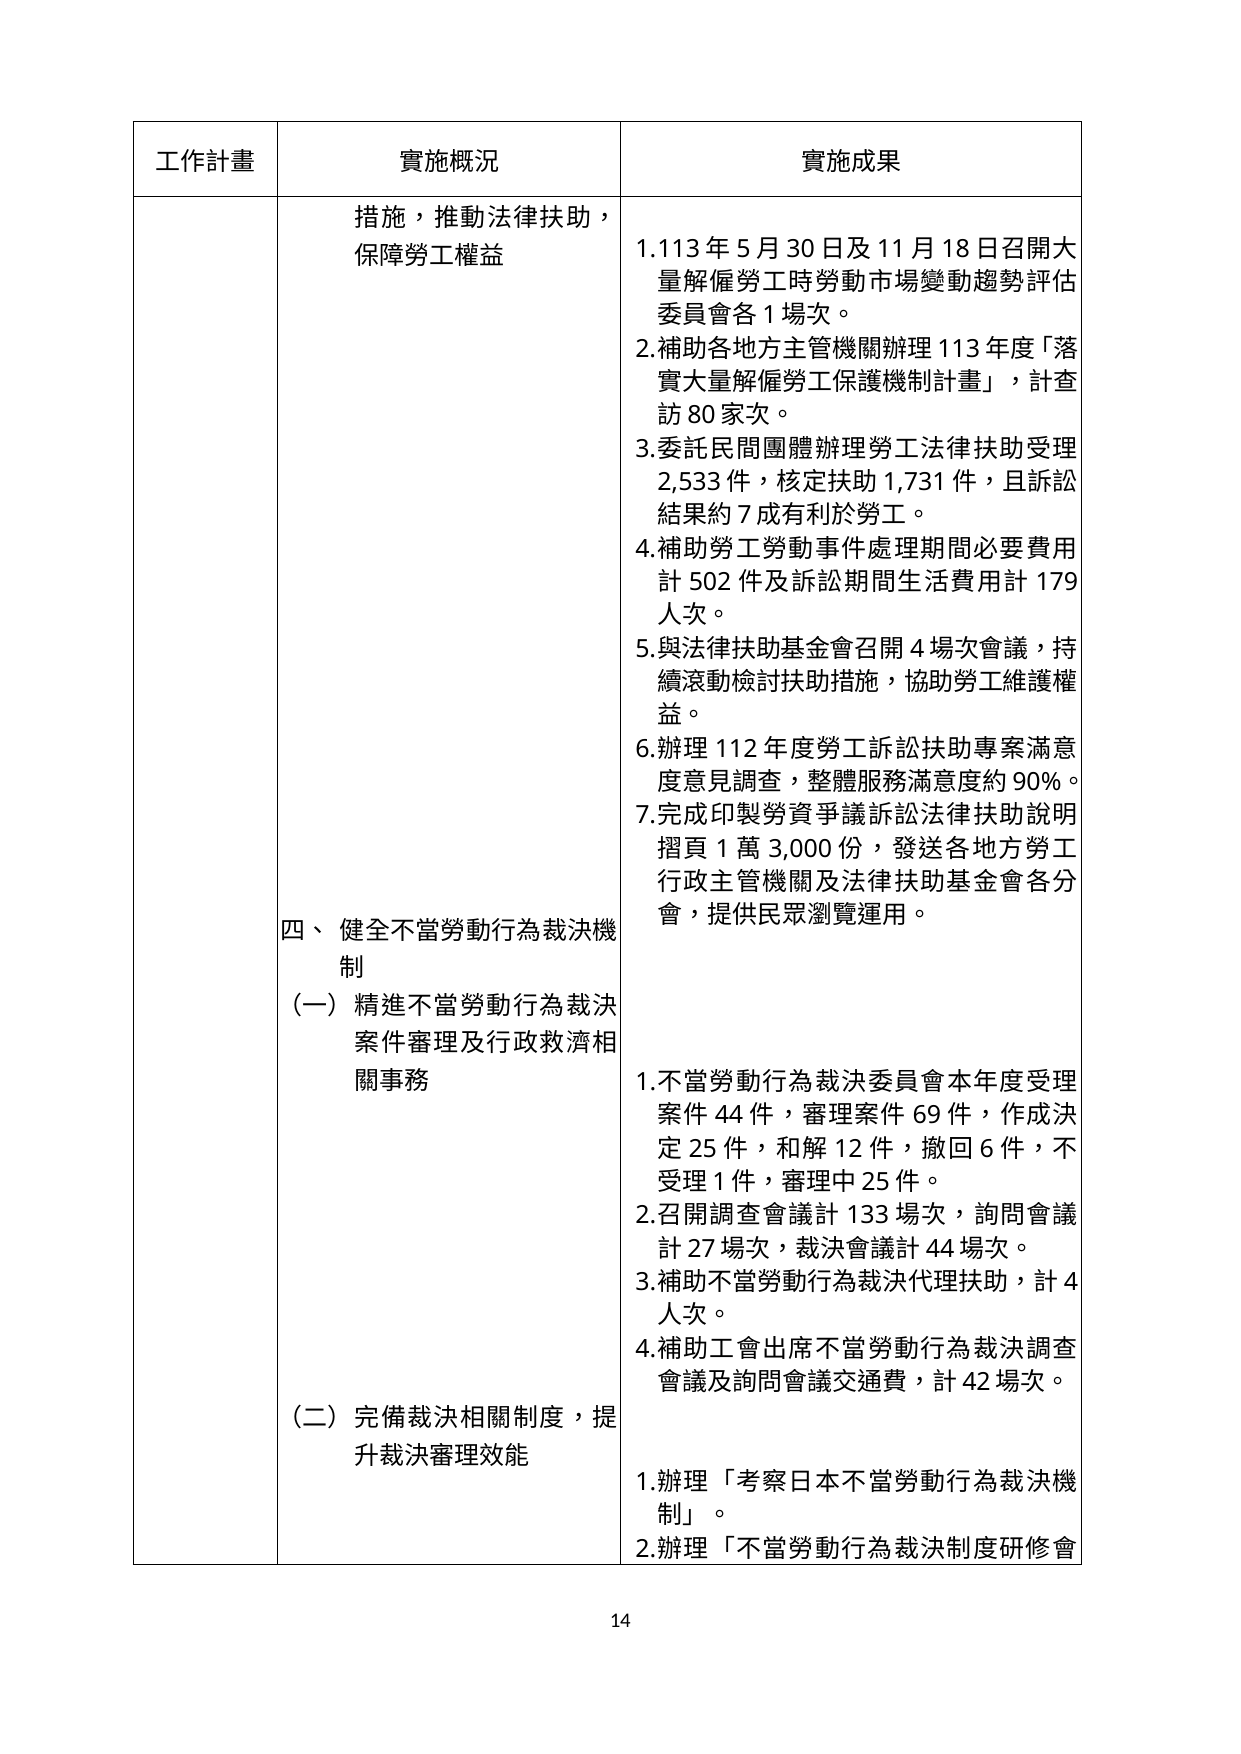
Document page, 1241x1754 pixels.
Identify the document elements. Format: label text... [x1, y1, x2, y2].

table_cell 邀集專家學者召開工會法施行細則第2條第1項及第2項違憲審查法制研討及工會實務運作等議題相關會議6場次。 補助工會團體辦理工會教育訓練，計補助115家工會。 透過補助工會協助勞工籌組工會，辦理輔導勞工籌組工會教育補助、新成立工會勞工教育補助及獎勵工會成立措施，計28家次。 補助工會運用行動通訊軟體，計補助151家工會。 辦理青年及女性工會幹部相關訓練活動，計3場次。 辦理簽訂團體協約實務分享及計畫說明會2場次，共125人參加。 辦理集體協商人才培訓活動，計4場次，共培訓112人。 辦理團體協約入廠輔導活動，受輔導團體協商之工會及事業單位，計23家次。 辦理113年度因應淨零排碳公正轉型之勞動權益研習營1場次，共56人參加。 修訂「團體協約法誠信協商義務參考手冊」、「團體協約撰擬條款注意事項及參考案例」，作為事業單位與工會簽訂協約之重要參考。 辦理113年度因應貿易自由化建立勞工有關團體協商概念之說明活動6場次，計332人次參加。 核定獎勵簽訂團體協約之工會，計77件。 辦理113年度勞資爭議調解人訓練1場次，並製發調解人認證證書及簽證手冊25人，與辦理調解人執行調解業務研習活動3場次，共176人參與。 113年7月15日修正發布「補助行政機關委託民間團體辦理勞資爭議調解實施要點」，新增週六調解及助理調解人等補助項目，及調整調解人意外險保費補助金額等規定；於同年月修正發布「行政機關委託民間團體辦理勞資爭議調解作業要點」部分規定，以持續穩定整體勞資爭議調解品質。 辦理113年度勞資爭議處理及大量解僱勞工保護知能研習暨聯繫會議，計1場次。 補助民間團體辦理勞資爭議調解研習活動，計2場次。 補助地方政府辦理勞資爭議合意仲裁案件計88件。 113年6月20日修正發布「勞動部獎勵運用勞資爭議仲裁機制實施要點」部分規定，並於同年完成核發獎勵措施，共計獎勵40名仲裁人（主任仲裁委員）及調解人、2家受委託之民間團體。 辦理輔導事業單位建構企業內勞資爭議處理制度入廠輔導活動，計10場次。 113年5月30日及11月18日召開大量解僱勞工時勞動市場變動趨勢評估委員會各1場次。 補助各地方主管機關辦理113年度「落實大量解僱勞工保護機制計畫」，計查訪80家次。 委託民間團體辦理勞工法律扶助受理2,533件，核定扶助1,731件，且訴訟結果約7成有利於勞工。 補助勞工勞動事件處理期間必要費用計502件及訴訟期間生活費用計179人次。 與法律扶助基金會召開4場次會議，持續滾動檢討扶助措施，協助勞工維護權益。 辦理112年度勞工訴訟扶助專案滿意度意見調查，整體服務滿意度約90%。 完成印製勞資爭議訴訟法律扶助說明摺頁1萬3,000份，發送各地方勞工行政主管機關及法律扶助基金會各分會，提供民眾瀏覽運用。 不當勞動行為裁決委員會本年度受理案件44件，審理案件69件，作成決定25件，和解12件，撤回6件，不受理1件，審理中25件。 召開調查會議計133場次，詢問會議計27場次，裁決會議計44場次。 補助不當勞動行為裁決代理扶助，計4人次。 補助工會出席不當勞動行為裁決調查會議及詢問會議交通費，計42場次。 辦理「考察日本不當勞動行為裁決機制」。 辦理「不當勞動行為裁決制度研修會議」。 與教育部公民與社會學科中心合作辦理提升勞動教育教師研習活動5場次。 高中職及大專校院學生編修「職場高手秘笈」，置於全民勞教e網，並請教育部協助推廣。 維運全民勞教e網，提供國民彈性多元的學習資源。發行全民勞教e網電子月報12期，網站年度新增瀏覽人次逾470萬人次。 為提升國民勞動觀念，新編製勞動派遣權益保障相關勞動教育e化課程。 進入20所高中職及36所國小辦理勞動舞台劇巡迴活動，並持續於各地圖書館舉辦勞動教育繪本「小兔踏踏上學去」說故事推廣活動，提升學生對勞動概念的瞭解。 進入大專校院電資、醫護及商學相關科系辦理20場次勞動權益扎根講座，並分別編製勞動教育手冊3冊提供學生參用，增進其勞動觀念。 核定補助15個直轄市及縣市政府推動勞資會議機制，辦理勞資會議說明及入廠輔導活動；並持續維運勞資會議代表名單線上備查系統，計有5萬4,067家事業單位透過線上完成備查程序。 持續與地方政府合作推動勞資會議機制，並依「國內初次申請上市（櫃）公司檢附勞資會議紀錄相關文件之作法說明」，配合臺灣證券交易所股份有限公司及財團法人中華民國證券櫃檯買賣中心查明申請公司最近1年內是否依法舉辦勞資會議。 [621, 197, 1081, 1564]
table_header 工作計畫 [134, 122, 277, 196]
table_cell 營造勞工有利結社環境 推動研修工會法制，強化有利籌組工會相關規劃 推動有利勞工結社措施，鼓勵勞工成立工會 強化勞資誠信協商 提升勞資雙方協商知能，培育集體協商人才 獎勵及協助勞資雙方簽訂團體協約，提升勞工福祉 建立迅速有效勞資爭議處理機制 精進勞資爭議調解及仲裁效能，提升處理勞資爭議調解及仲裁相關人員專業知能 補助地方政府辦理勞資爭議仲裁與委託民間團體調解業務 強化大量解僱勞工保護措施，推動法律扶助，保障勞工權益 健全不當勞動行為裁決機制 精進不當勞動行為裁決案件審理及行政救濟相關事務 完備裁決相關制度，提升裁決審理效能 提升國民勞動觀念，推動勞資會議制度 提升國民勞動意識，以多元管道推行勞動教育 維運更新全民勞教e網，編製勞動教育e化補充教材 深植校園勞動權益概念 落實勞資會議制度 [278, 197, 620, 1564]
table_header 實施概況 [278, 122, 620, 196]
table_cell [134, 197, 277, 1564]
table_header 實施成果 [621, 122, 1081, 196]
